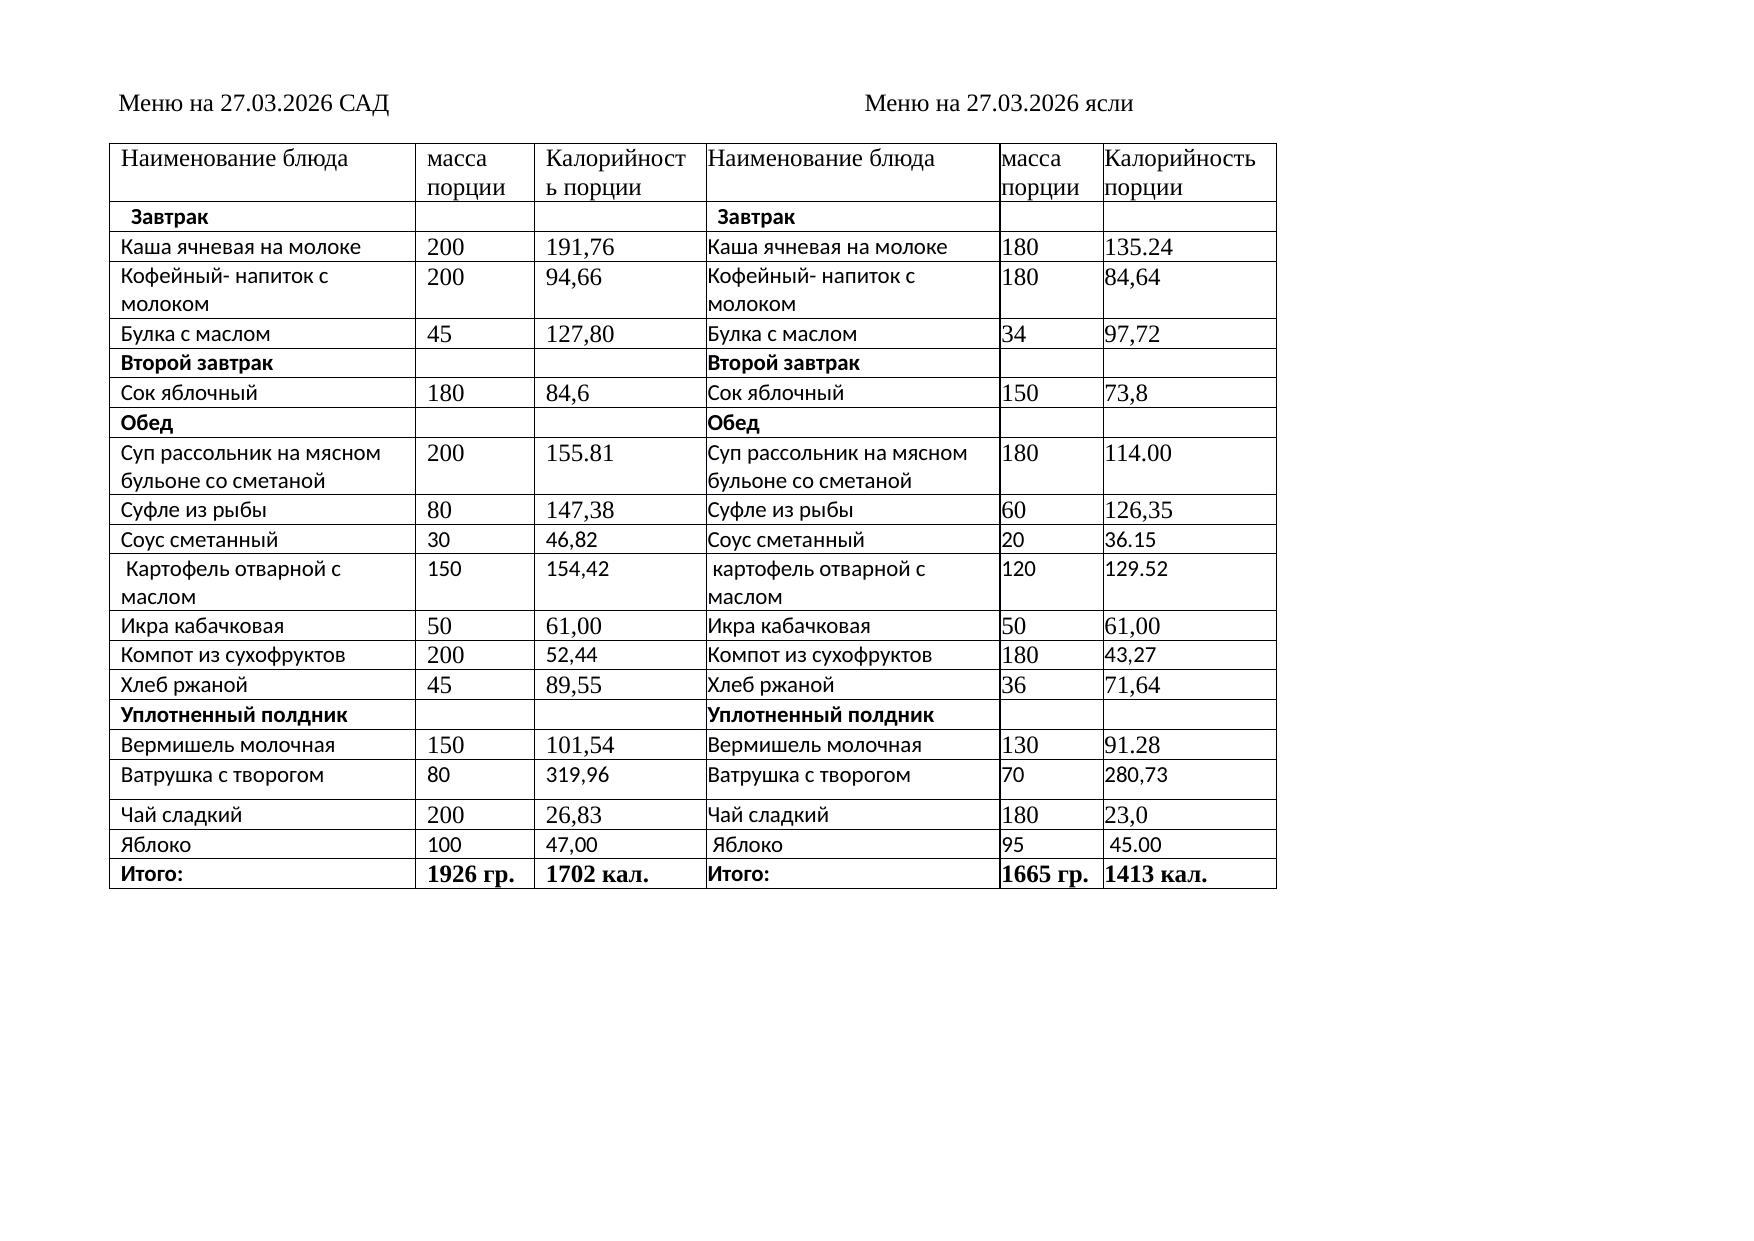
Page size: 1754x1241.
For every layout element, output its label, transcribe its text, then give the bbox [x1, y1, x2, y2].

table_cell 70 [1001, 760, 1103, 799]
table_cell 180 [1001, 262, 1103, 318]
table_cell 126,35 [1104, 495, 1276, 524]
table_cell 73,8 [1104, 378, 1276, 407]
table_cell Суп рассольник на мясном бульоне со сметаной [110, 438, 415, 494]
table_cell 84,6 [535, 378, 706, 407]
table_cell 127,80 [535, 319, 706, 347]
table_cell Вермишель молочная [110, 730, 415, 759]
table_cell 180 [1001, 232, 1103, 261]
table_cell 45 [416, 319, 534, 347]
table_cell Вермишель молочная [707, 730, 999, 759]
table_cell 101,54 [535, 730, 706, 759]
table_cell 280,73 [1104, 760, 1276, 799]
table_cell [1104, 349, 1276, 377]
text Меню на 27.03.2026 САД Меню на 27.03.2026 ясли [118, 88, 1636, 117]
table_cell 130 [1001, 730, 1103, 759]
table_cell Завтрак [707, 202, 999, 231]
table_cell Сок яблочный [707, 378, 999, 407]
table_cell Картофель отварной с маслом [110, 554, 415, 610]
table_cell 71,64 [1104, 670, 1276, 699]
table_cell 1926 гр. [416, 859, 534, 888]
table_cell 46,82 [535, 525, 706, 553]
table_cell картофель отварной с маслом [707, 554, 999, 610]
table_header масса порции [1001, 144, 1103, 201]
table_cell Чай сладкий [707, 800, 999, 829]
table_cell 45 [416, 670, 534, 699]
table_cell [1104, 202, 1276, 231]
table_cell 43,27 [1104, 641, 1276, 669]
table_cell Уплотненный полдник [707, 700, 999, 729]
table_cell Хлеб ржаной [707, 670, 999, 699]
table_cell 120 [1001, 554, 1103, 610]
table_cell 97,72 [1104, 319, 1276, 347]
table_cell Уплотненный полдник [110, 700, 415, 729]
table_cell 26,83 [535, 800, 706, 829]
table_cell [1001, 408, 1103, 437]
table_cell 45.00 [1104, 830, 1276, 858]
table_cell [1104, 408, 1276, 437]
table_cell 129.52 [1104, 554, 1276, 610]
table_cell 52,44 [535, 641, 706, 669]
table_cell [416, 408, 534, 437]
table_cell 180 [1001, 641, 1103, 669]
table_cell 61,00 [535, 611, 706, 639]
table_cell 100 [416, 830, 534, 858]
table_cell Соус сметанный [707, 525, 999, 553]
table_cell Суп рассольник на мясном бульоне со сметаной [707, 438, 999, 494]
table_cell Второй завтрак [110, 349, 415, 377]
table_cell Итого: [110, 859, 415, 888]
table_cell 200 [416, 232, 534, 261]
table_cell 150 [1001, 378, 1103, 407]
table_cell [535, 700, 706, 729]
table_cell 147,38 [535, 495, 706, 524]
table_cell 154,42 [535, 554, 706, 610]
table_cell Булка с маслом [110, 319, 415, 347]
table_cell Яблоко [110, 830, 415, 858]
table_cell [416, 349, 534, 377]
table_cell 36.15 [1104, 525, 1276, 553]
table_cell 60 [1001, 495, 1103, 524]
table_cell 155.81 [535, 438, 706, 494]
table_cell 200 [416, 262, 534, 318]
table_cell Кофейный- напиток с молоком [707, 262, 999, 318]
table_cell Итого: [707, 859, 999, 888]
table_cell Компот из сухофруктов [110, 641, 415, 669]
table_cell 47,00 [535, 830, 706, 858]
table_cell Булка с маслом [707, 319, 999, 347]
table_cell Суфле из рыбы [707, 495, 999, 524]
table_cell [535, 408, 706, 437]
table_header масса порции [416, 144, 534, 201]
table_cell Компот из сухофруктов [707, 641, 999, 669]
table_cell 180 [1001, 800, 1103, 829]
table_header Калорийность порции [535, 144, 706, 201]
table_cell Обед [707, 408, 999, 437]
table_cell Ватрушка с творогом [707, 760, 999, 799]
table_cell 95 [1001, 830, 1103, 858]
table_cell Суфле из рыбы [110, 495, 415, 524]
table_cell 80 [416, 495, 534, 524]
table_cell Завтрак [110, 202, 415, 231]
table_cell 180 [416, 378, 534, 407]
table_cell 150 [416, 554, 534, 610]
table_cell Яблоко [707, 830, 999, 858]
table_cell 150 [416, 730, 534, 759]
table_cell 36 [1001, 670, 1103, 699]
table_cell 319,96 [535, 760, 706, 799]
table_cell 89,55 [535, 670, 706, 699]
table_cell Икра кабачковая [110, 611, 415, 639]
table_cell 1413 кал. [1104, 859, 1276, 888]
table_cell 80 [416, 760, 534, 799]
table_cell Каша ячневая на молоке [110, 232, 415, 261]
table_cell 200 [416, 438, 534, 494]
table_cell Обед [110, 408, 415, 437]
table_cell Ватрушка с творогом [110, 760, 415, 799]
table_cell [535, 202, 706, 231]
table_cell Второй завтрак [707, 349, 999, 377]
table_cell 50 [416, 611, 534, 639]
table_cell 61,00 [1104, 611, 1276, 639]
table_cell 94,66 [535, 262, 706, 318]
table_cell 1702 кал. [535, 859, 706, 888]
table_cell 114.00 [1104, 438, 1276, 494]
table_cell Хлеб ржаной [110, 670, 415, 699]
table_cell Чай сладкий [110, 800, 415, 829]
table_cell 84,64 [1104, 262, 1276, 318]
table_cell Каша ячневая на молоке [707, 232, 999, 261]
table_cell [1001, 700, 1103, 729]
table_cell 180 [1001, 438, 1103, 494]
table_cell [416, 700, 534, 729]
table_cell 1665 гр. [1001, 859, 1103, 888]
table_cell Соус сметанный [110, 525, 415, 553]
table_cell 30 [416, 525, 534, 553]
table_header Наименование блюда [110, 144, 415, 201]
table_cell 23,0 [1104, 800, 1276, 829]
table_cell [535, 349, 706, 377]
table_header Наименование блюда [707, 144, 999, 201]
table_cell [1001, 349, 1103, 377]
table_header Калорийность порции [1104, 144, 1276, 201]
table_cell 20 [1001, 525, 1103, 553]
table_cell [1001, 202, 1103, 231]
table_cell 191,76 [535, 232, 706, 261]
table_cell 91.28 [1104, 730, 1276, 759]
table_cell [1104, 700, 1276, 729]
table_cell 200 [416, 641, 534, 669]
table_cell Кофейный- напиток с молоком [110, 262, 415, 318]
table_cell 200 [416, 800, 534, 829]
table_cell 135.24 [1104, 232, 1276, 261]
table_cell [416, 202, 534, 231]
table_cell 34 [1001, 319, 1103, 347]
table_cell Сок яблочный [110, 378, 415, 407]
table_cell 50 [1001, 611, 1103, 639]
table_cell Икра кабачковая [707, 611, 999, 639]
